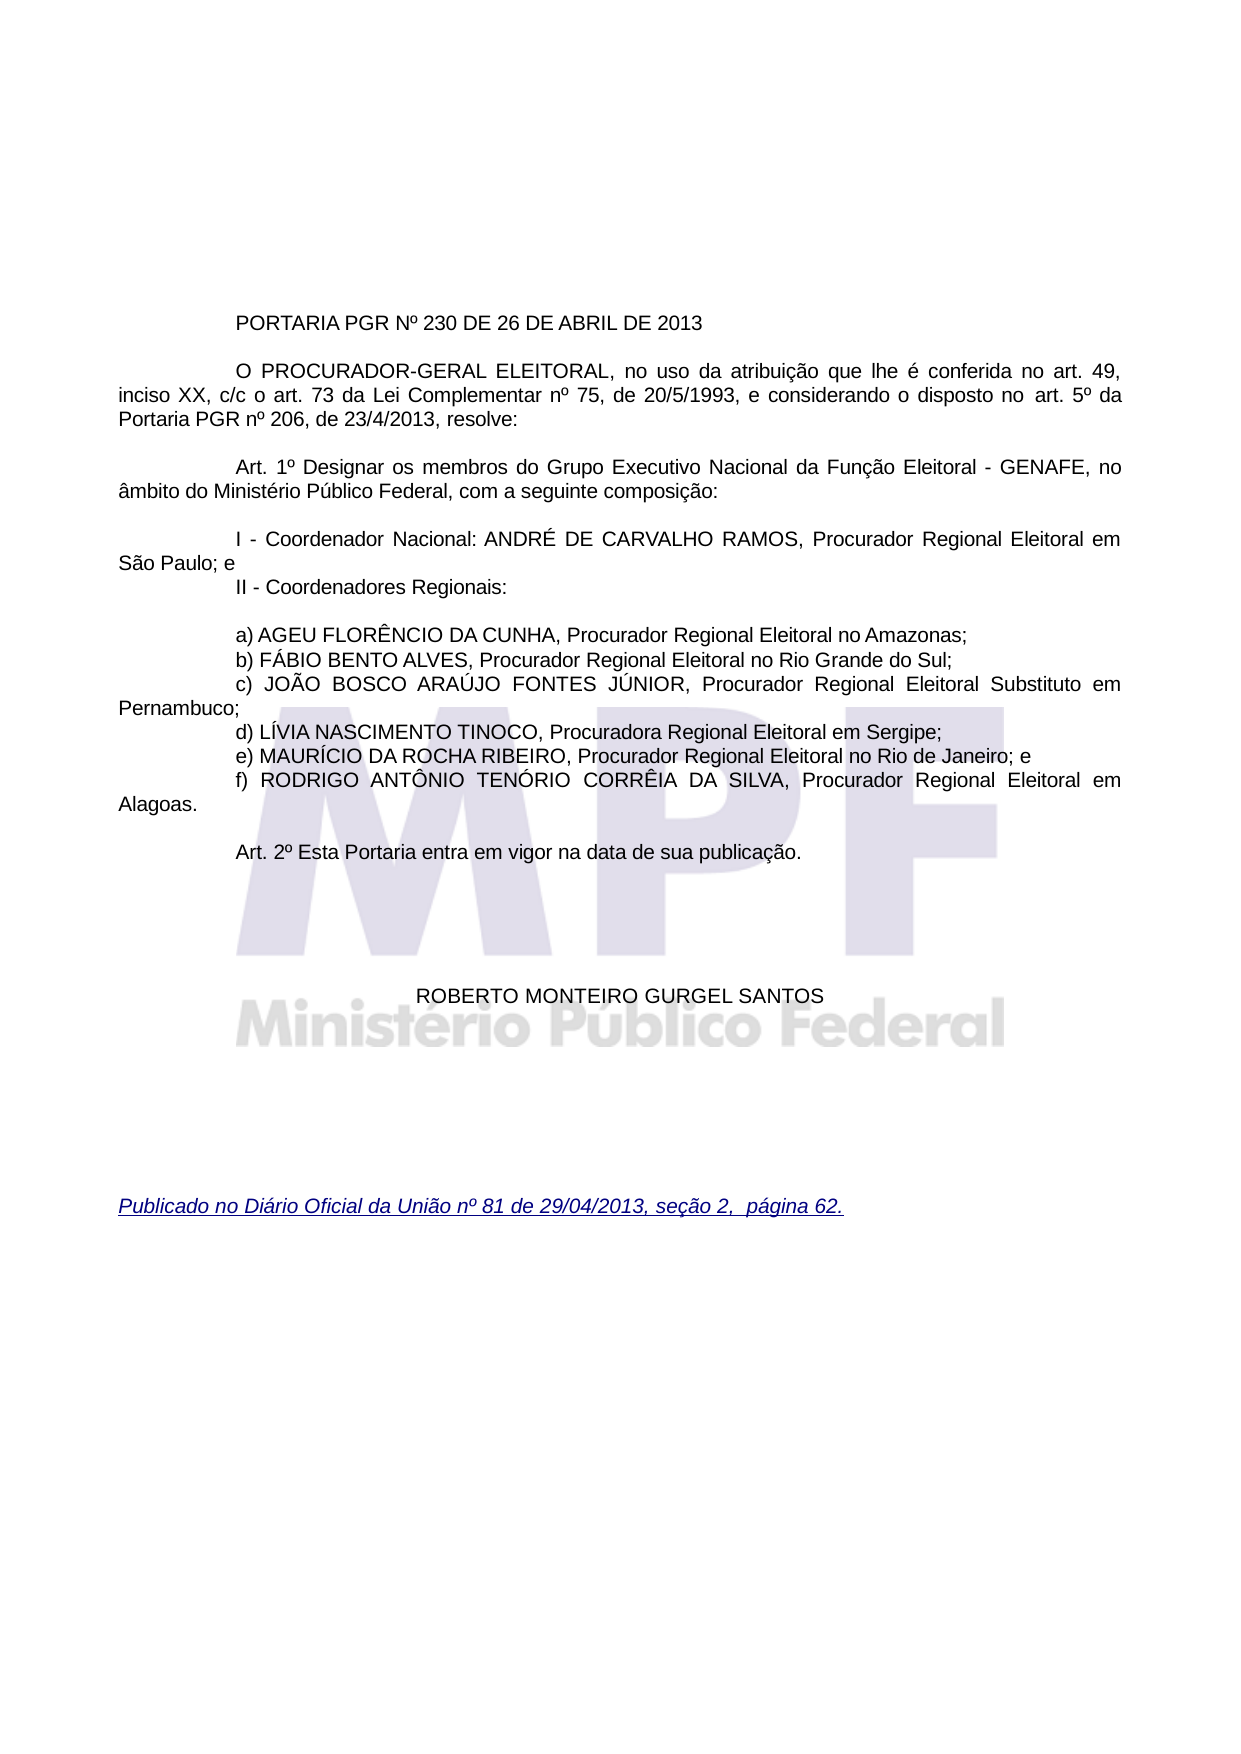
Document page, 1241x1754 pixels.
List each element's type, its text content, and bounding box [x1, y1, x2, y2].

picture [236, 816, 1004, 840]
text II - Coordenadores Regionais: [118, 575, 1122, 599]
text c) JOÃO BOSCO ARAÚJO FONTES JÚNIOR, Procurador Regional Eleitoral Substituto em Pernambuco; [118, 672, 1122, 720]
text Art. 2º Esta Portaria entra em vigor na data de sua publicação. [118, 840, 1122, 864]
text d) LÍVIA NASCIMENTO TINOCO, Procuradora Regional Eleitoral em Sergipe; [118, 720, 1122, 744]
text I - Coordenador Nacional: ANDRÉ DE CARVALHO RAMOS, Procurador Regional Eleitoral em São Paulo; e [118, 527, 1122, 575]
text Art. 1º Designar os membros do Grupo Executivo Nacional da Função Eleitoral - GENAFE, no âmbito do Ministério Público Federal, com a seguinte composição: [118, 455, 1122, 503]
text e) MAURÍCIO DA ROCHA RIBEIRO, Procurador Regional Eleitoral no Rio de Janeiro; e [118, 744, 1122, 768]
text b) FÁBIO BENTO ALVES, Procurador Regional Eleitoral no Rio Grande do Sul; [118, 647, 1122, 672]
text O PROCURADOR-GERAL ELEITORAL, no uso da atribuição que lhe é conferida no art. 49, inciso XX, c/c o art. 73 da Lei Complementar nº 75, de 20/5/1993, e considerando o disposto no art. 5º da Portaria PGR nº 206, de 23/4/2013, resolve: [118, 359, 1122, 431]
picture [236, 864, 1004, 984]
picture [236, 1008, 1004, 1047]
text a) AGEU FLORÊNCIO DA CUNHA, Procurador Regional Eleitoral no Amazonas; [118, 623, 1122, 647]
text f) RODRIGO ANTÔNIO TENÓRIO CORRÊIA DA SILVA, Procurador Regional Eleitoral em Alagoas. [118, 768, 1122, 816]
text ROBERTO MONTEIRO GURGEL SANTOS [118, 984, 1122, 1008]
text PORTARIA PGR Nº 230 DE 26 DE ABRIL DE 2013 [118, 311, 1122, 335]
text Publicado no Diário Oficial da União nº 81 de 29/04/2013, seção 2, página 62. [118, 1193, 1220, 1218]
